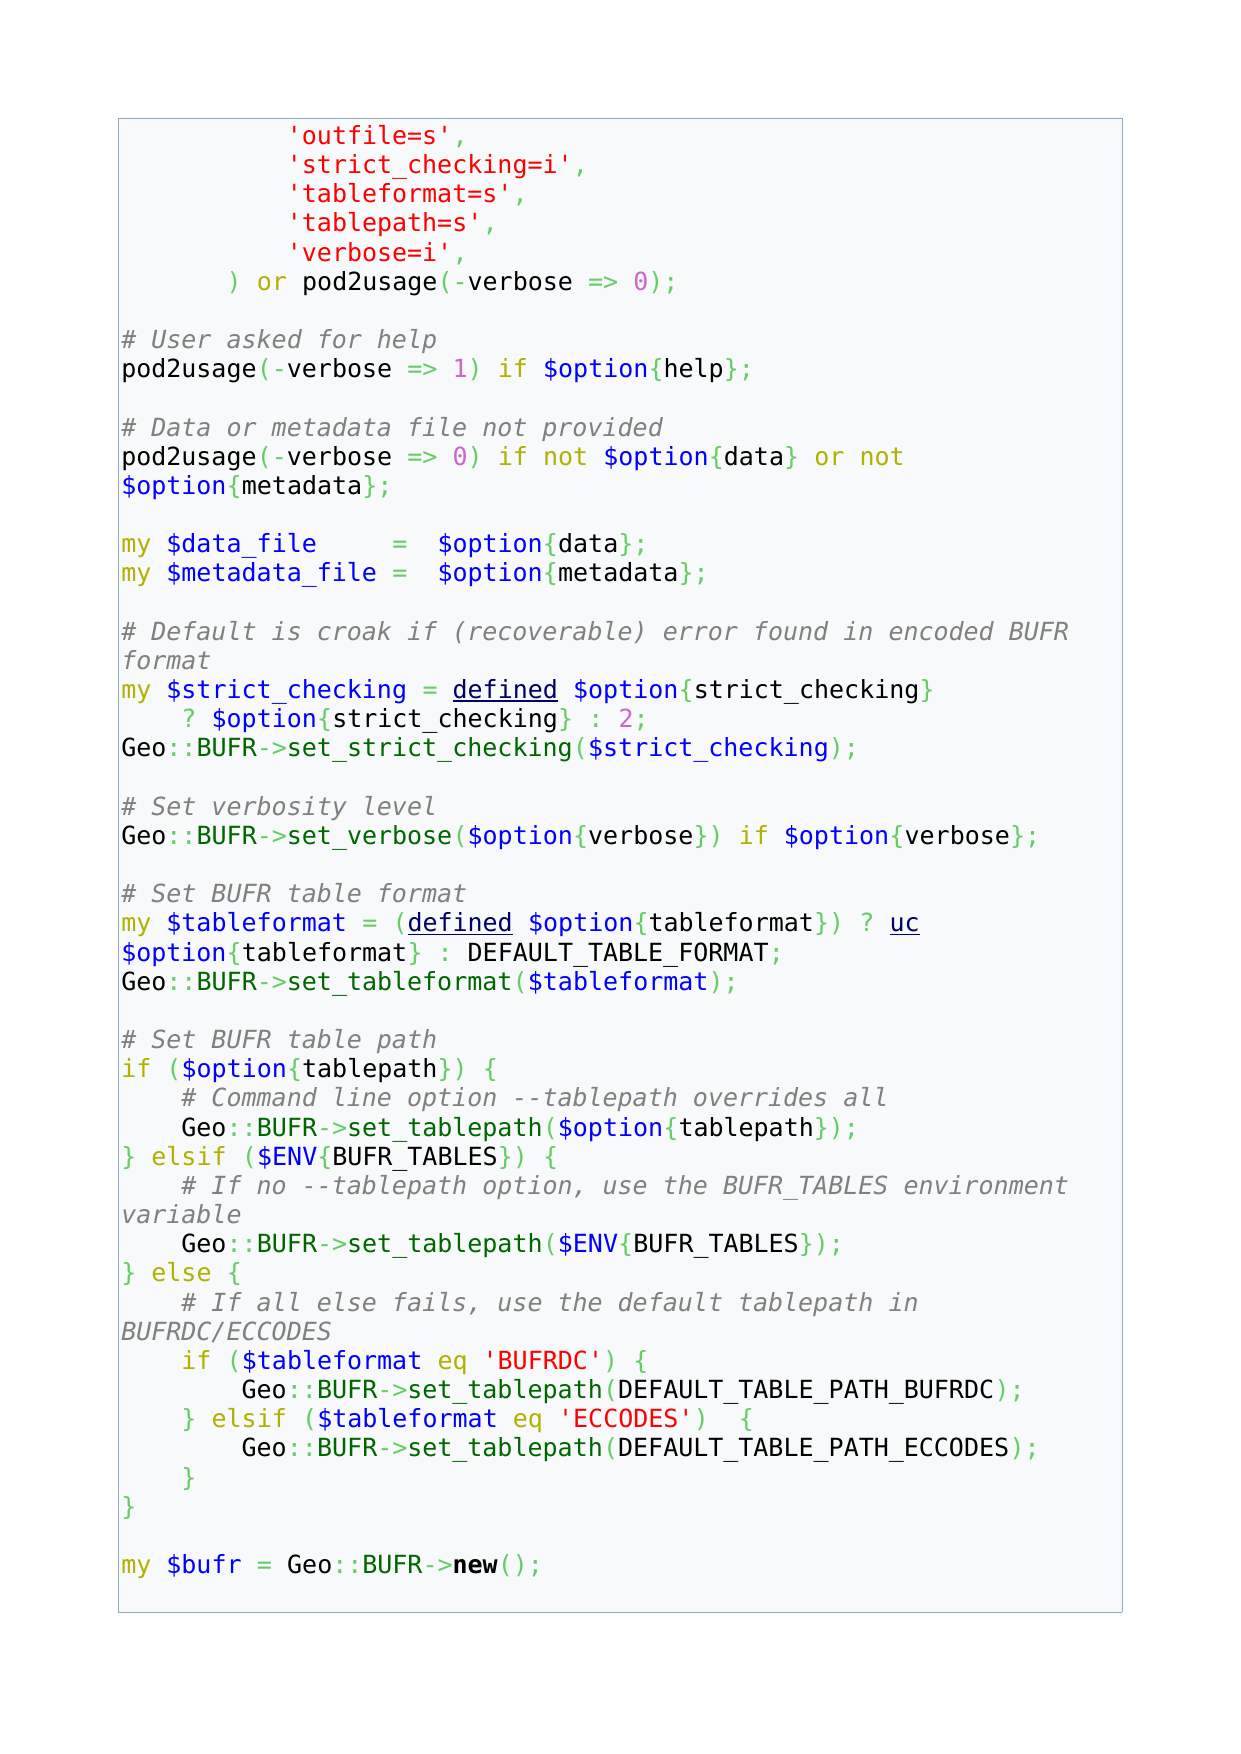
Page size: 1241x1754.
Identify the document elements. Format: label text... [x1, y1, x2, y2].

table_header 'outfile=s', 'strict_checking=i', 'tableformat=s', 'tablepath=s', 'verbose=i', ) or pod2usage(-verbose => 0); # User asked for help pod2usage(-verbose => 1) if $option{help}; # Data or metadata file not provided pod2usage(-verbose => 0) if not $option{data} or not $option{metadata}; my $data_file = $option{data}; my $metadata_file = $option{metadata}; # Default is croak if (recoverable) error found in encoded BUFR format my $strict_checking = defined $option{strict_checking} ? $option{strict_checking} : 2; Geo::BUFR->set_strict_checking($strict_checking); # Set verbosity level Geo::BUFR->set_verbose($option{verbose}) if $option{verbose}; # Set BUFR table format my $tableformat = (defined $option{tableformat}) ? uc $option{tableformat} : DEFAULT_TABLE_FORMAT; Geo::BUFR->set_tableformat($tableformat); # Set BUFR table path if ($option{tablepath}) { # Command line option --tablepath overrides all Geo::BUFR->set_tablepath($option{tablepath}); } elsif ($ENV{BUFR_TABLES}) { # If no --tablepath option, use the BUFR_TABLES environment variable Geo::BUFR->set_tablepath($ENV{BUFR_TABLES}); } else { # If all else fails, use the default tablepath in BUFRDC/ECCODES if ($tableformat eq 'BUFRDC') { Geo::BUFR->set_tablepath(DEFAULT_TABLE_PATH_BUFRDC); } elsif ($tableformat eq 'ECCODES') { Geo::BUFR->set_tablepath(DEFAULT_TABLE_PATH_ECCODES); } } my $bufr = Geo::BUFR->new(); [119, 119, 1122, 1612]
